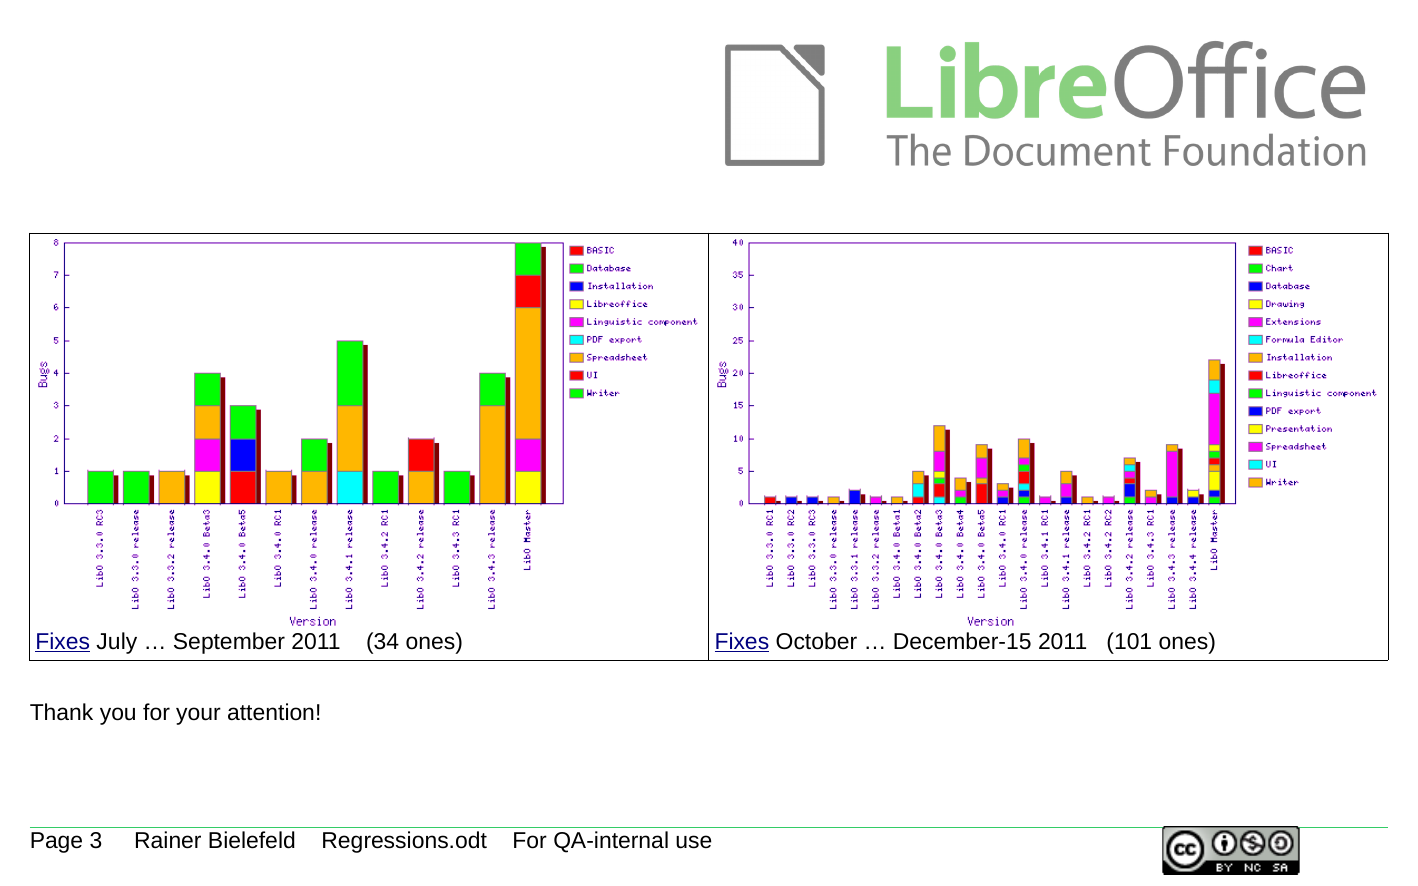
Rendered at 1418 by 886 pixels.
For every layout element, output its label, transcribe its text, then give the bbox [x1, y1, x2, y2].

picture [714, 238, 1382, 628]
text Thank you for your attention! [29, 699, 1388, 725]
picture [35, 238, 703, 628]
table_header Fixes October … December-15 2011 (101 ones) [709, 234, 1388, 660]
picture [1162, 826, 1300, 875]
table_header Fixes July … September 2011 (34 ones) [30, 234, 708, 660]
